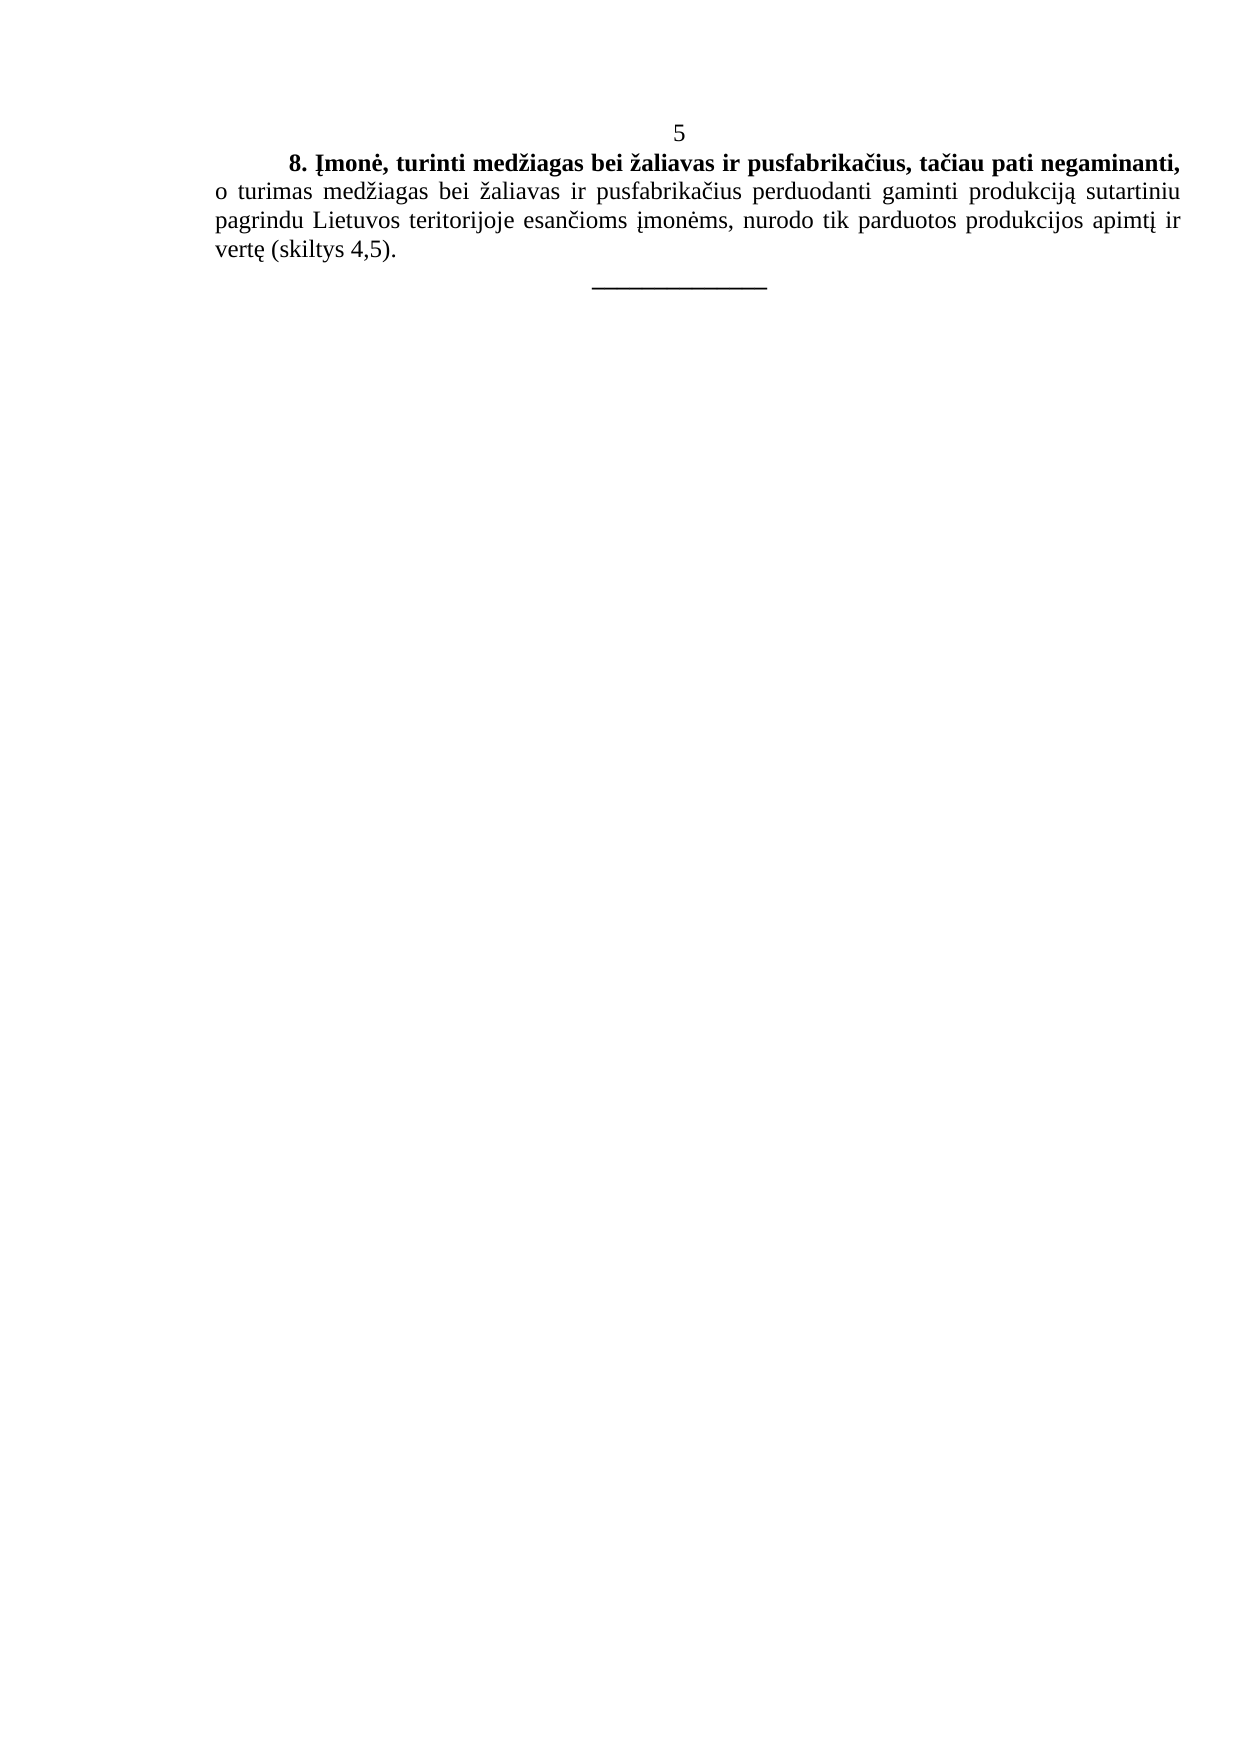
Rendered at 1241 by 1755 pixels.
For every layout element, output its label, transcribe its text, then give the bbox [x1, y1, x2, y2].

text 8. Įmonė, turinti medžiagas bei žaliavas ir pusfabrikačius, tačiau pati negaminanti, o turimas medžiagas bei žaliavas ir pusfabrikačius perduodanti gaminti produkciją sutartiniu pagrindu Lietuvos teritorijoje esančioms įmonėms, nurodo tik parduotos produkcijos apimtį ir vertę (skiltys 4,5). [215, 148, 1181, 263]
text ______________ [177, 263, 1181, 291]
